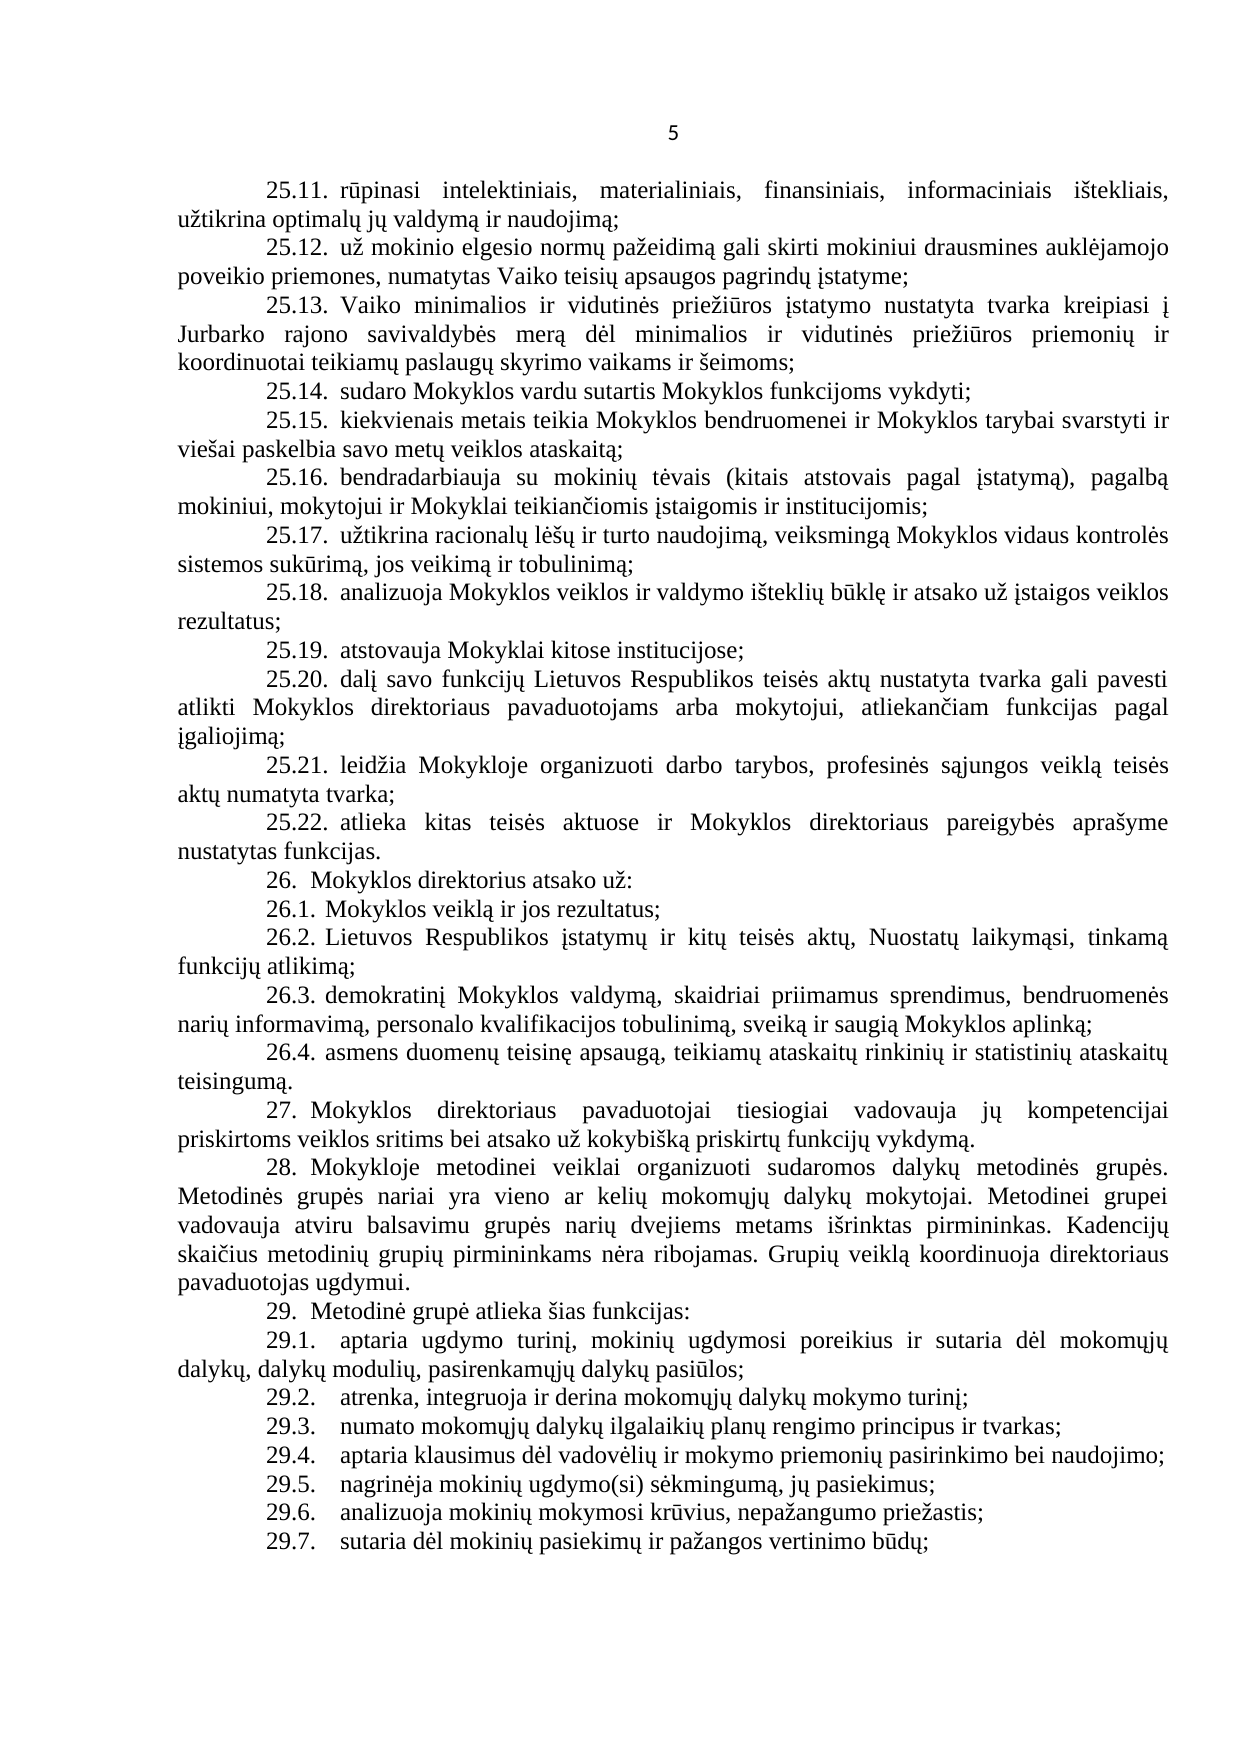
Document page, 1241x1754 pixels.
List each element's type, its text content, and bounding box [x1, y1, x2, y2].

text 25.20. dalį savo funkcijų Lietuvos Respublikos teisės aktų nustatyta tvarka gali pavesti atlikti Mokyklos direktoriaus pavaduotojams arba mokytojui, atliekančiam funkcijas pagal įgaliojimą; [177, 664, 1169, 750]
text 29.3. numato mokomųjų dalykų ilgalaikių planų rengimo principus ir tvarkas; [177, 1411, 1169, 1440]
text 25.13. Vaiko minimalios ir vidutinės priežiūros įstatymo nustatyta tvarka kreipiasi į Jurbarko rajono savivaldybės merą dėl minimalios ir vidutinės priežiūros priemonių ir koordinuotai teikiamų paslaugų skyrimo vaikams ir šeimoms; [177, 290, 1169, 376]
text 29.1. aptaria ugdymo turinį, mokinių ugdymosi poreikius ir sutaria dėl mokomųjų dalykų, dalykų modulių, pasirenkamųjų dalykų pasiūlos; [177, 1325, 1169, 1382]
text 25.22. atlieka kitas teisės aktuose ir Mokyklos direktoriaus pareigybės aprašyme nustatytas funkcijas. [177, 807, 1169, 865]
text 25.11. rūpinasi intelektiniais, materialiniais, finansiniais, informaciniais ištekliais, užtikrina optimalų jų valdymą ir naudojimą; [177, 175, 1169, 232]
text 29.5. nagrinėja mokinių ugdymo(si) sėkmingumą, jų pasiekimus; [177, 1469, 1169, 1497]
text 25.18. analizuoja Mokyklos veiklos ir valdymo išteklių būklę ir atsako už įstaigos veiklos rezultatus; [177, 577, 1169, 635]
text 29.7. sutaria dėl mokinių pasiekimų ir pažangos vertinimo būdų; [177, 1526, 1169, 1555]
text 26. Mokyklos direktorius atsako už: [177, 865, 1169, 894]
text 29. Metodinė grupė atlieka šias funkcijas: [177, 1296, 1169, 1325]
text 25.19. atstovauja Mokyklai kitose institucijose; [177, 635, 1169, 664]
text 25.21. leidžia Mokykloje organizuoti darbo tarybos, profesinės sąjungos veiklą teisės aktų numatyta tvarka; [177, 750, 1169, 807]
text 25.12. už mokinio elgesio normų pažeidimą gali skirti mokiniui drausmines auklėjamojo poveikio priemones, numatytas Vaiko teisių apsaugos pagrindų įstatyme; [177, 232, 1169, 290]
text 27. Mokyklos direktoriaus pavaduotojai tiesiogiai vadovauja jų kompetencijai priskirtoms veiklos sritims bei atsako už kokybišką priskirtų funkcijų vykdymą. [177, 1095, 1169, 1152]
text 28. Mokykloje metodinei veiklai organizuoti sudaromos dalykų metodinės grupės. Metodinės grupės nariai yra vieno ar kelių mokomųjų dalykų mokytojai. Metodinei grupei vadovauja atviru balsavimu grupės narių dvejiems metams išrinktas pirmininkas. Kadencijų skaičius metodinių grupių pirmininkams nėra ribojamas. Grupių veiklą koordinuoja direktoriaus pavaduotojas ugdymui. [177, 1152, 1169, 1296]
text 25.15. kiekvienais metais teikia Mokyklos bendruomenei ir Mokyklos tarybai svarstyti ir viešai paskelbia savo metų veiklos ataskaitą; [177, 405, 1169, 462]
text 26.4. asmens duomenų teisinę apsaugą, teikiamų ataskaitų rinkinių ir statistinių ataskaitų teisingumą. [177, 1037, 1169, 1095]
text 25.14. sudaro Mokyklos vardu sutartis Mokyklos funkcijoms vykdyti; [177, 376, 1169, 405]
text 26.3. demokratinį Mokyklos valdymą, skaidriai priimamus sprendimus, bendruomenės narių informavimą, personalo kvalifikacijos tobulinimą, sveiką ir saugią Mokyklos aplinką; [177, 980, 1169, 1037]
text 25.17. užtikrina racionalų lėšų ir turto naudojimą, veiksmingą Mokyklos vidaus kontrolės sistemos sukūrimą, jos veikimą ir tobulinimą; [177, 520, 1169, 577]
text 29.4. aptaria klausimus dėl vadovėlių ir mokymo priemonių pasirinkimo bei naudojimo; [177, 1440, 1169, 1469]
text 29.2. atrenka, integruoja ir derina mokomųjų dalykų mokymo turinį; [177, 1382, 1169, 1411]
text 26.2. Lietuvos Respublikos įstatymų ir kitų teisės aktų, Nuostatų laikymąsi, tinkamą funkcijų atlikimą; [177, 922, 1169, 980]
text 29.6. analizuoja mokinių mokymosi krūvius, nepažangumo priežastis; [177, 1497, 1169, 1526]
text 26.1. Mokyklos veiklą ir jos rezultatus; [177, 894, 1169, 922]
text 25.16. bendradarbiauja su mokinių tėvais (kitais atstovais pagal įstatymą), pagalbą mokiniui, mokytojui ir Mokyklai teikiančiomis įstaigomis ir institucijomis; [177, 462, 1169, 520]
